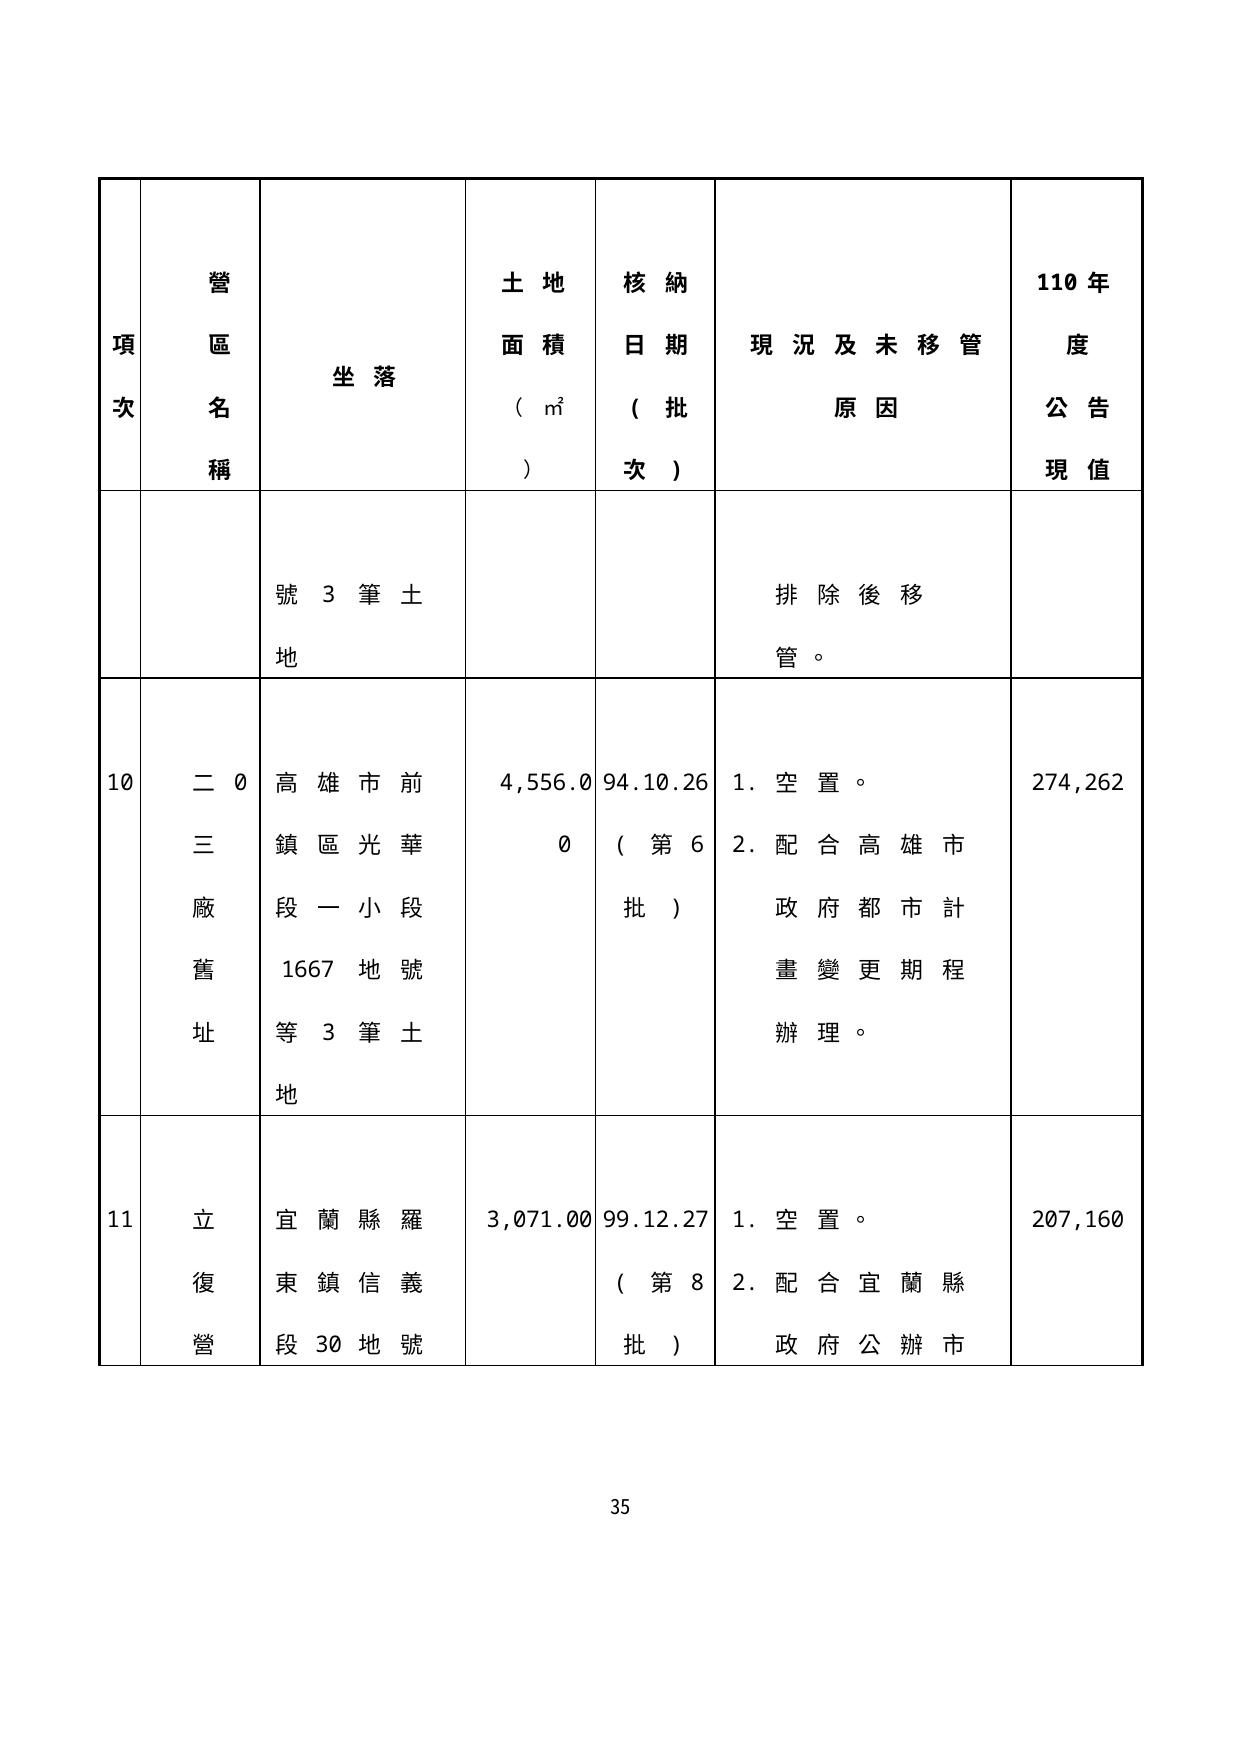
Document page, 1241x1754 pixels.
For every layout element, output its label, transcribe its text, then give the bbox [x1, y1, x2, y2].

table_cell 99.12.27 (第8批) [596, 1116, 714, 1365]
table_cell [141, 491, 259, 677]
table_cell 號3筆土地 [261, 491, 465, 677]
table_cell 1.空置。 2.配合高雄市政府都市計畫變更期程辦理。 [716, 679, 1010, 1115]
table_cell 立復營 [141, 1116, 259, 1365]
table_header 110年度 公告現值 [1012, 180, 1141, 490]
table_cell 94.10.26 (第6批) [596, 679, 714, 1115]
table_cell 11 [101, 1116, 140, 1365]
table_header 核納日期 (批次) [596, 180, 714, 490]
table_header 現況及未移管原因 [716, 180, 1010, 490]
table_cell [1012, 491, 1141, 677]
table_cell 10 [101, 679, 140, 1115]
table_cell 高雄市前鎮區光華段一小段1667地號等3筆土地 [261, 679, 465, 1115]
table_header 土地面積（㎡） [466, 180, 595, 490]
table_header 營區名稱 [141, 180, 259, 490]
table_cell 4,556.00 [466, 679, 595, 1115]
table_cell 274,262 [1012, 679, 1141, 1115]
table_cell [101, 491, 140, 677]
table_cell 207,160 [1012, 1116, 1141, 1365]
table_header 項次 [101, 180, 140, 490]
table_cell 1.空置。 2.配合宜蘭縣政府公辦市 [716, 1116, 1010, 1365]
table_cell 宜蘭縣羅東鎮信義段30地號 [261, 1116, 465, 1365]
table_cell 二0三廠舊址 [141, 679, 259, 1115]
table_cell 排除後移管。 [716, 491, 1010, 677]
table_cell [466, 491, 595, 677]
table_header 坐落 [261, 180, 465, 490]
table_cell [596, 491, 714, 677]
table_cell 3,071.00 [466, 1116, 595, 1365]
